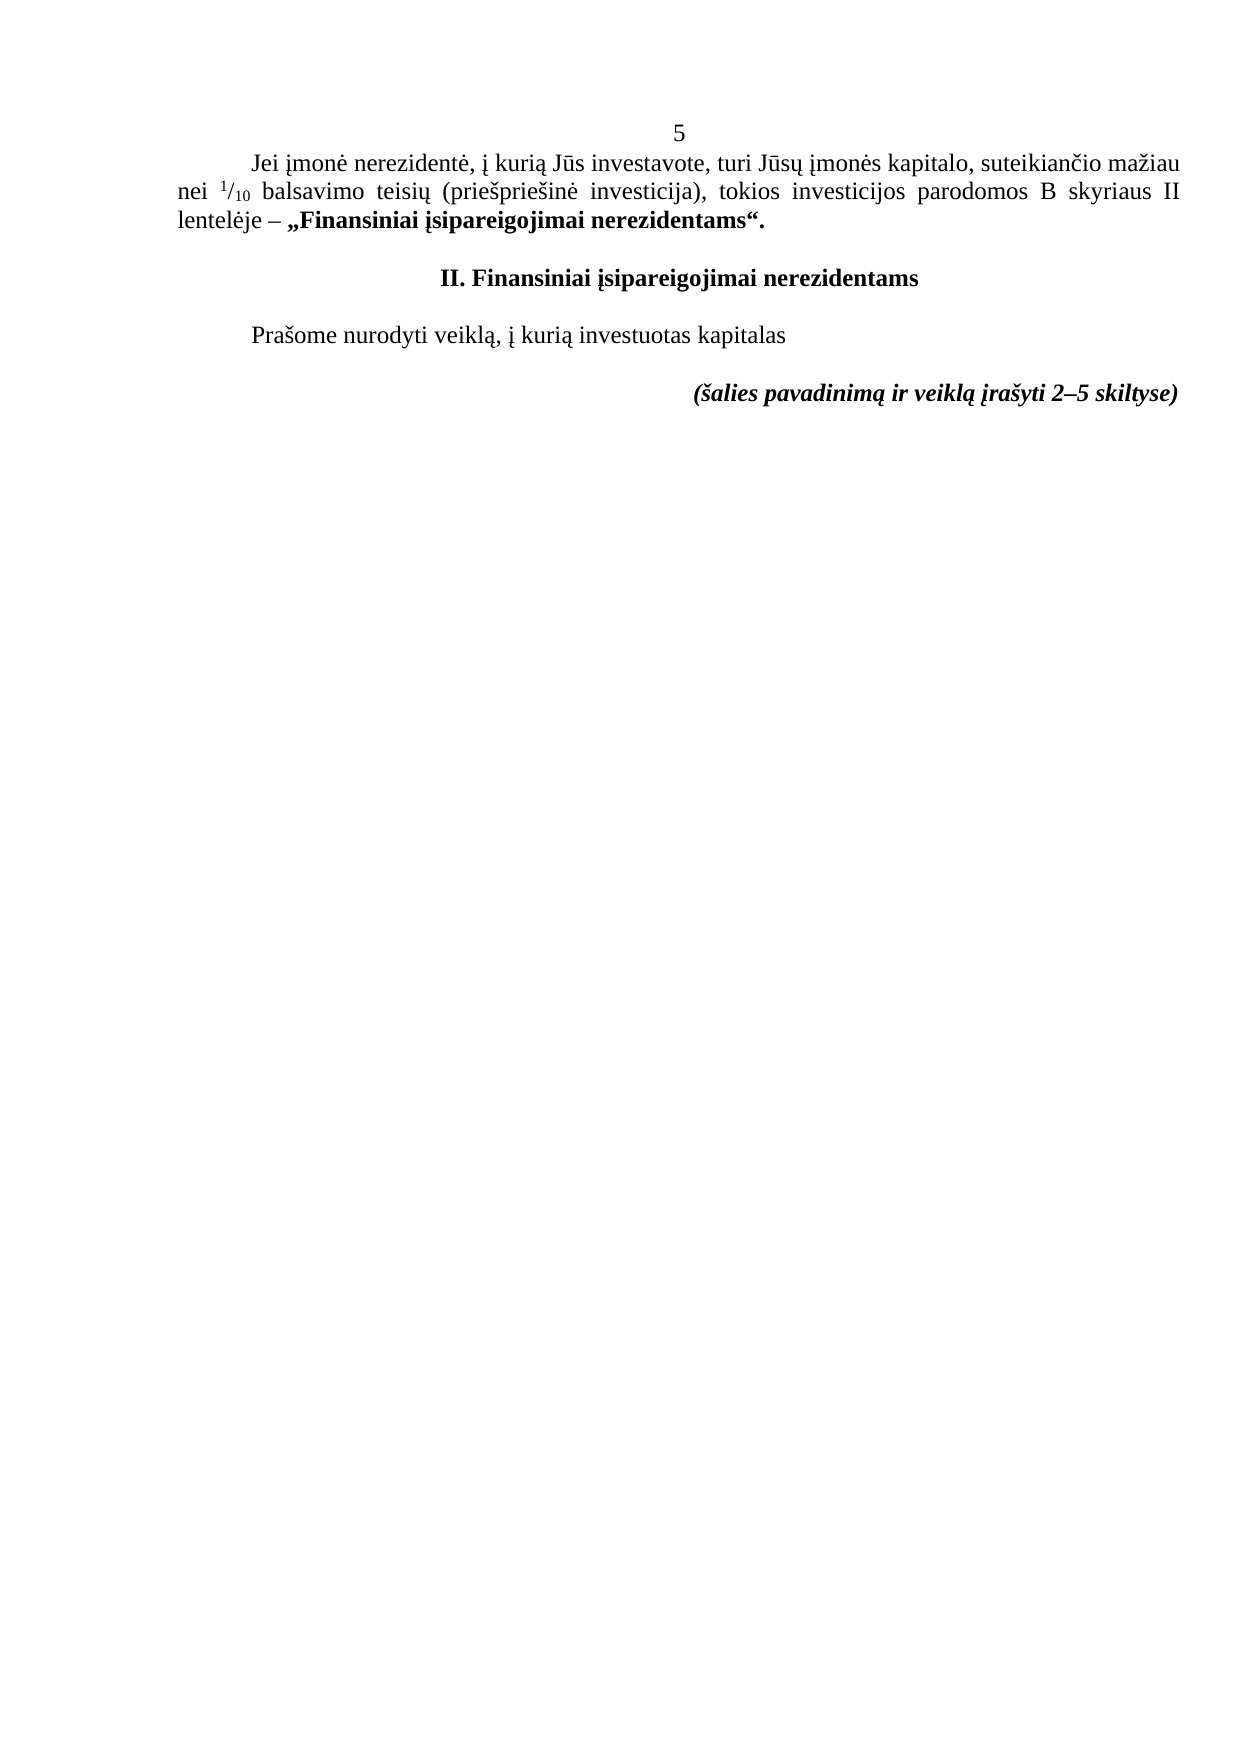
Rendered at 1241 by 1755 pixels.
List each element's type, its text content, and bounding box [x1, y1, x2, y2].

text Jei įmonė nerezidentė, į kurią Jūs investavote, turi Jūsų įmonės kapitalo, suteikiančio mažiau nei 1/10 balsavimo teisių (priešpriešinė investicija), tokios investicijos parodomos B skyriaus II lentelėje – „Finansiniai įsipareigojimai nerezidentams“. [177, 148, 1181, 234]
text II. Finansiniai įsipareigojimai nerezidentams [177, 263, 1181, 291]
text (šalies pavadinimą ir veiklą įrašyti 2–5 skiltyse) [177, 378, 1181, 406]
text Prašome nurodyti veiklą, į kurią investuotas kapitalas [177, 320, 1181, 349]
